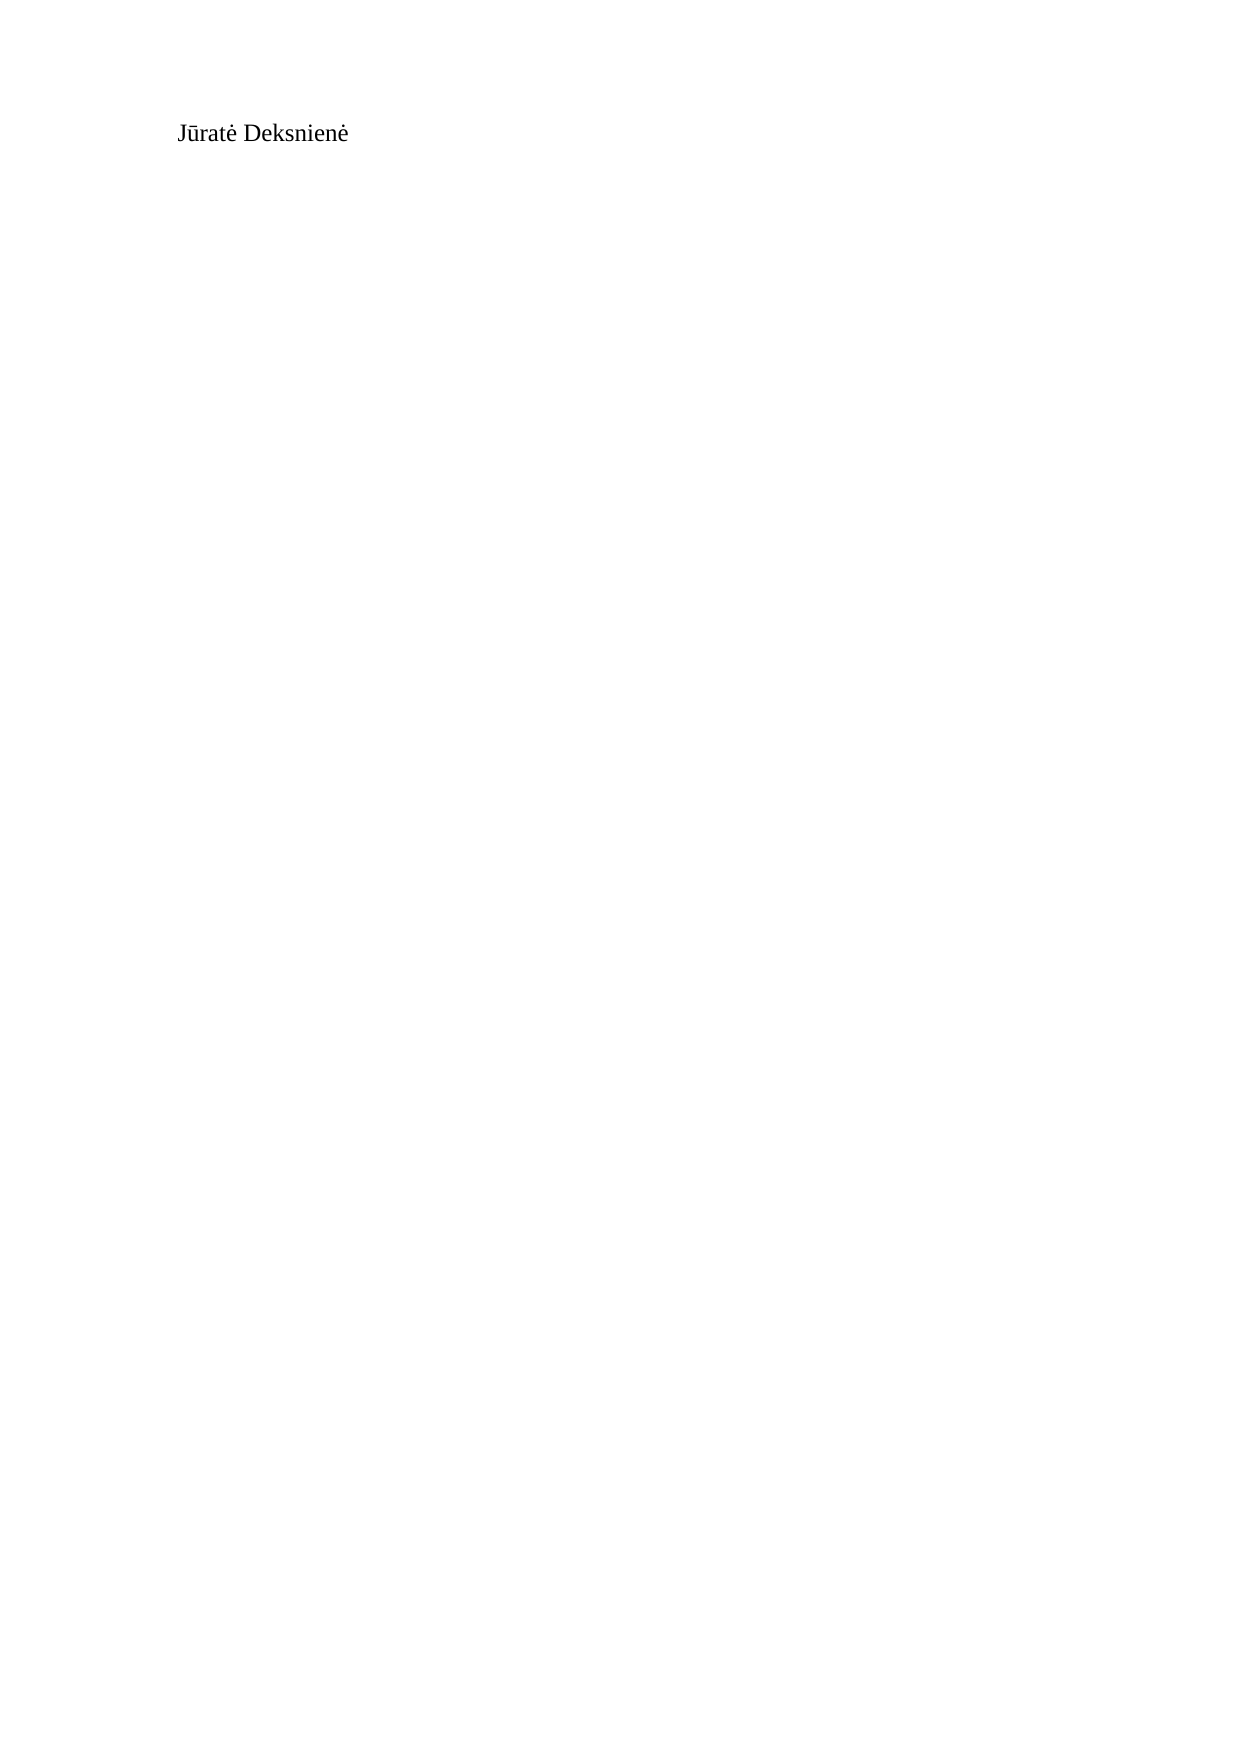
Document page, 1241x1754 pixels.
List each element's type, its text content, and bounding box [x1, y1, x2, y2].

text Jūratė Deksnienė [177, 118, 1181, 147]
